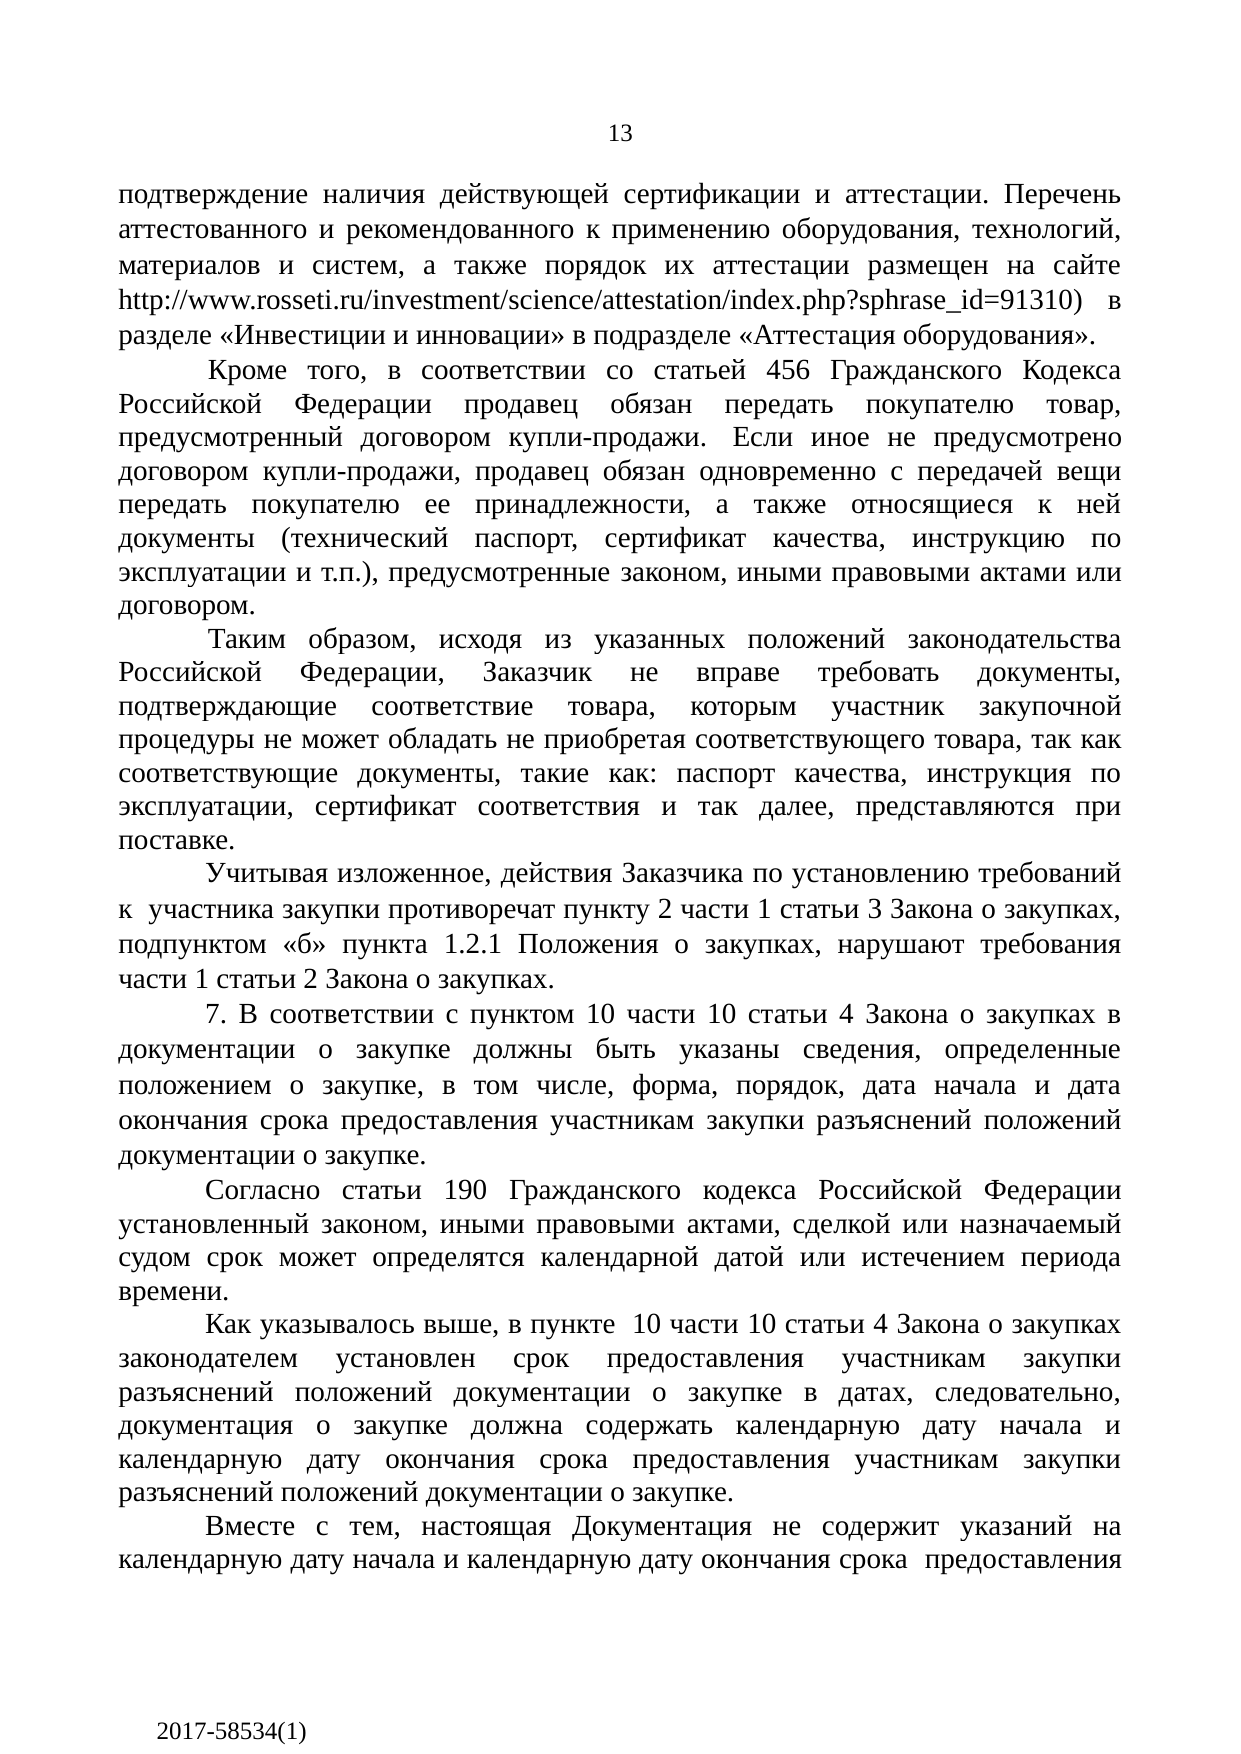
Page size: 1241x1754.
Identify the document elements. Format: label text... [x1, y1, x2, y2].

text Как указывалось выше, в пункте 10 части 10 статьи 4 Закона о закупках законодателем установлен срок предоставления участникам закупки разъяснений положений документации о закупке в датах, следовательно, документация о закупке должна содержать календарную дату начала и календарную дату окончания срока предоставления участникам закупки разъяснений положений документации о закупке. [118, 1307, 1122, 1508]
text 7. В соответствии с пунктом 10 части 10 статьи 4 Закона о закупках в документации о закупке должны быть указаны сведения, определенные положением о закупке, в том числе, форма, порядок, дата начала и дата окончания срока предоставления участникам закупки разъяснений положений документации о закупке. [118, 996, 1122, 1171]
text Согласно статьи 190 Гражданского кодекса Российской Федерации установленный законом, иными правовыми актами, сделкой или назначаемый судом срок может определятся календарной датой или истечением периода времени. [118, 1172, 1122, 1307]
text Вместе с тем, настоящая Документация не содержит указаний на календарную дату начала и календарную дату окончания срока предоставления [118, 1508, 1122, 1575]
text Таким образом, исходя из указанных положений законодательства Российской Федерации, Заказчик не вправе требовать документы, подтверждающие соответствие товара, которым участник закупочной процедуры не может обладать не приобретая соответствующего товара, так как соответствующие документы, такие как: паспорт качества, инструкция по эксплуатации, сертификат соответствия и так далее, представляются при поставке. [118, 621, 1122, 856]
text подтверждение наличия действующей сертификации и аттестации. Перечень аттестованного и рекомендованного к применению оборудования, технологий, материалов и систем, а также порядок их аттестации размещен на сайте http://www.rosseti.ru/investment/science/attestation/index.php?sphrase_id=91310) в разделе «Инвестиции и инновации» в подразделе «Аттестация оборудования». [118, 176, 1122, 351]
text Кроме того, в соответствии со статьей 456 Гражданского Кодекса Российской Федерации продавец обязан передать покупателю товар, предусмотренный договором купли-продажи. Если иное не предусмотрено договором купли-продажи, продавец обязан одновременно с передачей вещи передать покупателю ее принадлежности, а также относящиеся к ней документы (технический паспорт, сертификат качества, инструкцию по эксплуатации и т.п.), предусмотренные законом, иными правовыми актами или договором. [118, 352, 1122, 621]
text Учитывая изложенное, действия Заказчика по установлению требований к участника закупки противоречат пункту 2 части 1 статьи 3 Закона о закупках, подпунктом «б» пункта 1.2.1 Положения о закупках, нарушают требования части 1 статьи 2 Закона о закупках. [118, 856, 1122, 995]
